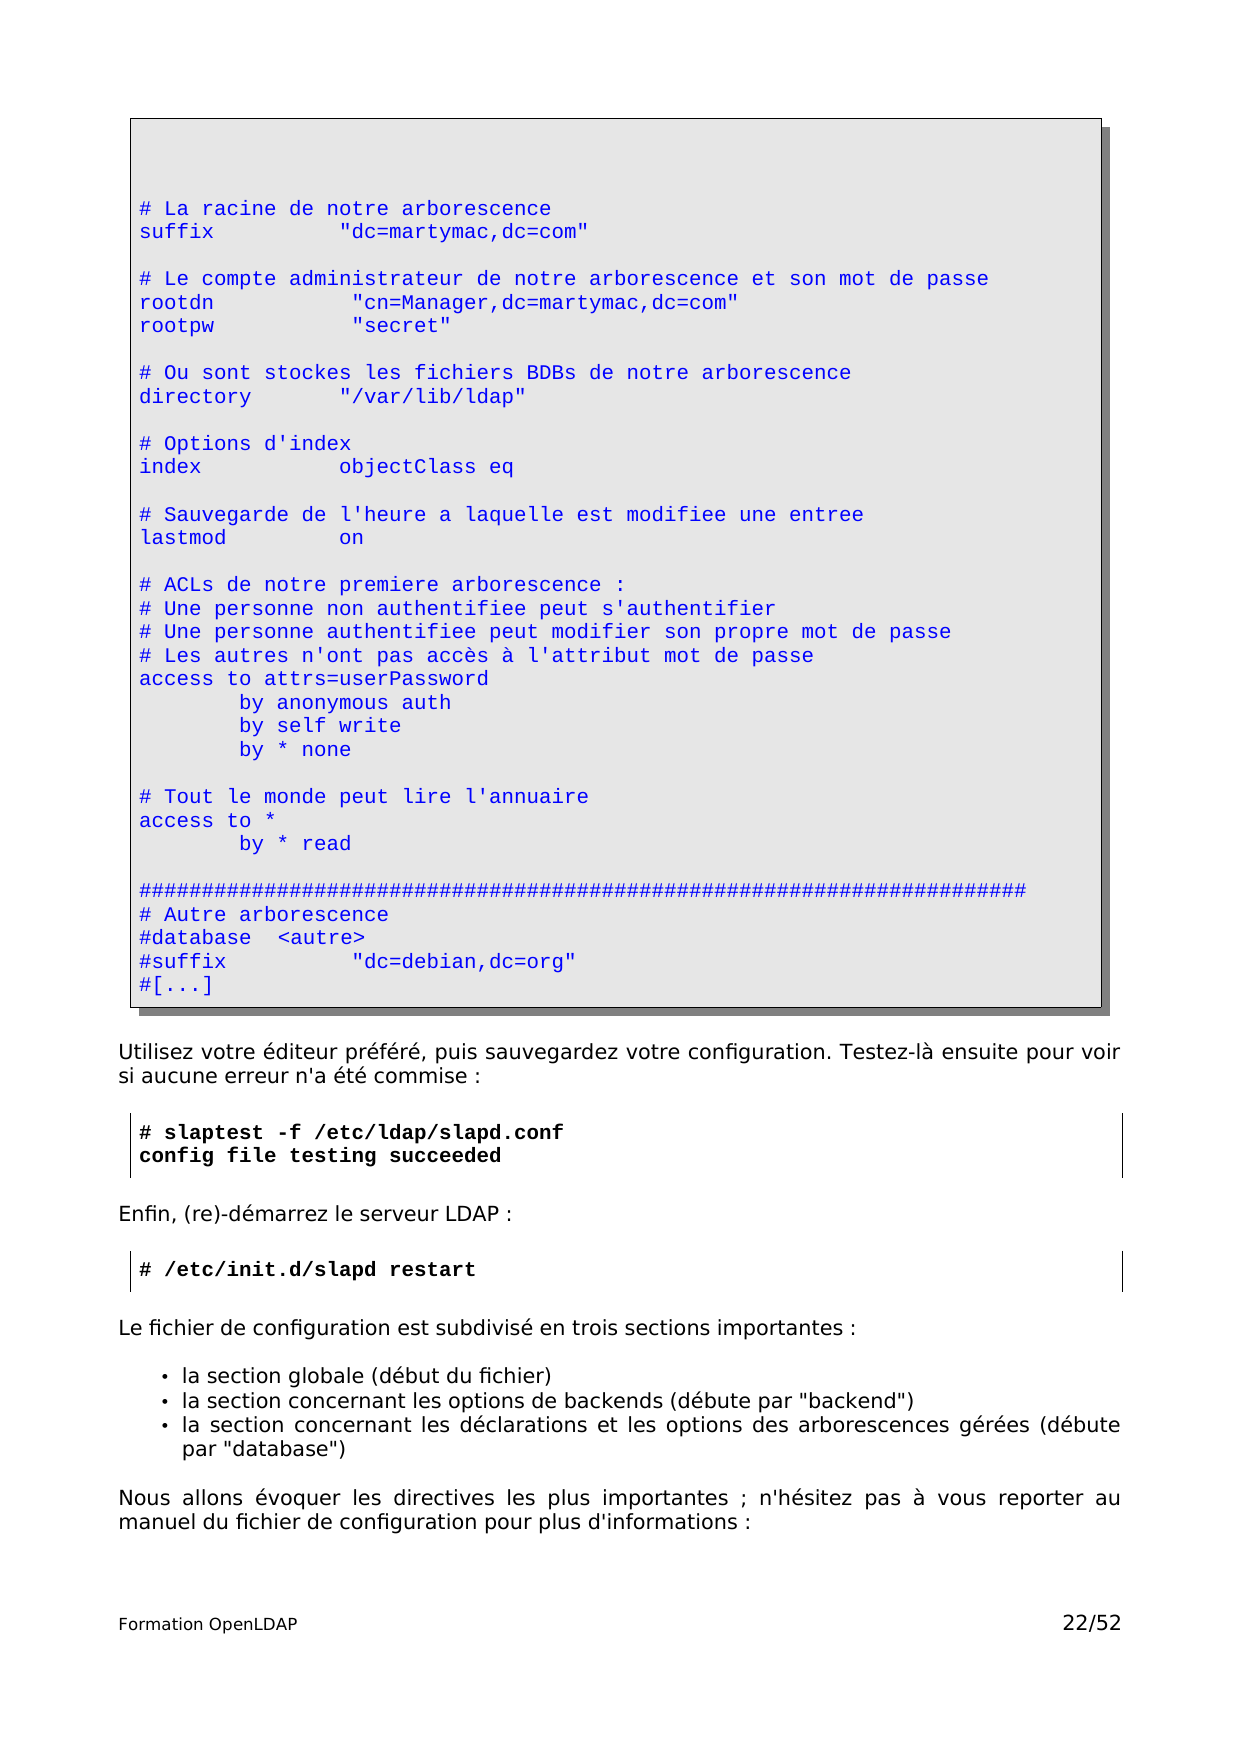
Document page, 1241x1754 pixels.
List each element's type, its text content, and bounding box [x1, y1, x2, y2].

list la section concernant les déclarations et les options des arborescences gérées (débute par "database") [162, 1413, 1122, 1462]
text # La racine de notre arborescence [131, 189, 1101, 212]
text #suffix "dc=debian,dc=org" [131, 942, 1101, 966]
text access to * [131, 801, 1101, 824]
text # Une personne authentifiee peut modifier son propre mot de passe [131, 612, 1101, 636]
text lastmod on [131, 518, 1101, 542]
text # Ou sont stockes les fichiers BDBs de notre arborescence [131, 353, 1101, 377]
text # ACLs de notre premiere arborescence : [131, 565, 1101, 589]
text #[...] [131, 966, 1101, 1007]
text Enfin, (re)-démarrez le serveur LDAP : [118, 1202, 1122, 1226]
text # Autre arborescence [131, 895, 1101, 918]
text # Le compte administrateur de notre arborescence et son mot de passe [131, 259, 1101, 283]
text Nous allons évoquer les directives les plus importantes ; n'hésitez pas à vous reporter au manuel du fichier de configuration pour plus d'informations : [118, 1486, 1122, 1534]
text suffix "dc=martymac,dc=com" [131, 212, 1101, 236]
text # Les autres n'ont pas accès à l'attribut mot de passe [131, 636, 1101, 659]
text Le fichier de configuration est subdivisé en trois sections importantes : [118, 1316, 1122, 1340]
text directory "/var/lib/ldap" [131, 377, 1101, 401]
text ####################################################################### [131, 871, 1101, 895]
text # /etc/init.d/slapd restart [131, 1251, 1122, 1292]
list la section concernant les options de backends (débute par "backend") [162, 1389, 1122, 1413]
text by anonymous auth [131, 683, 1101, 707]
text access to attrs=userPassword [131, 659, 1101, 683]
list la section globale (début du fichier) [162, 1365, 1122, 1389]
text # Sauvegarde de l'heure a laquelle est modifiee une entree [131, 495, 1101, 518]
text rootdn "cn=Manager,dc=martymac,dc=com" [131, 283, 1101, 306]
text # slaptest -f /etc/ldap/slapd.conf [131, 1113, 1122, 1145]
text Utilisez votre éditeur préféré, puis sauvegardez votre configuration. Testez-là ensuite pour voir si aucune erreur n'a été commise : [118, 1040, 1122, 1089]
text index objectClass eq [131, 448, 1101, 471]
text #database <autre> [131, 918, 1101, 942]
text by self write [131, 707, 1101, 730]
text # Une personne non authentifiee peut s'authentifier [131, 589, 1101, 612]
text # Tout le monde peut lire l'annuaire [131, 777, 1101, 801]
text config file testing succeeded [131, 1145, 1122, 1178]
text by * none [131, 730, 1101, 754]
text rootpw "secret" [131, 306, 1101, 330]
text by * read [131, 824, 1101, 848]
text # Options d'index [131, 424, 1101, 448]
